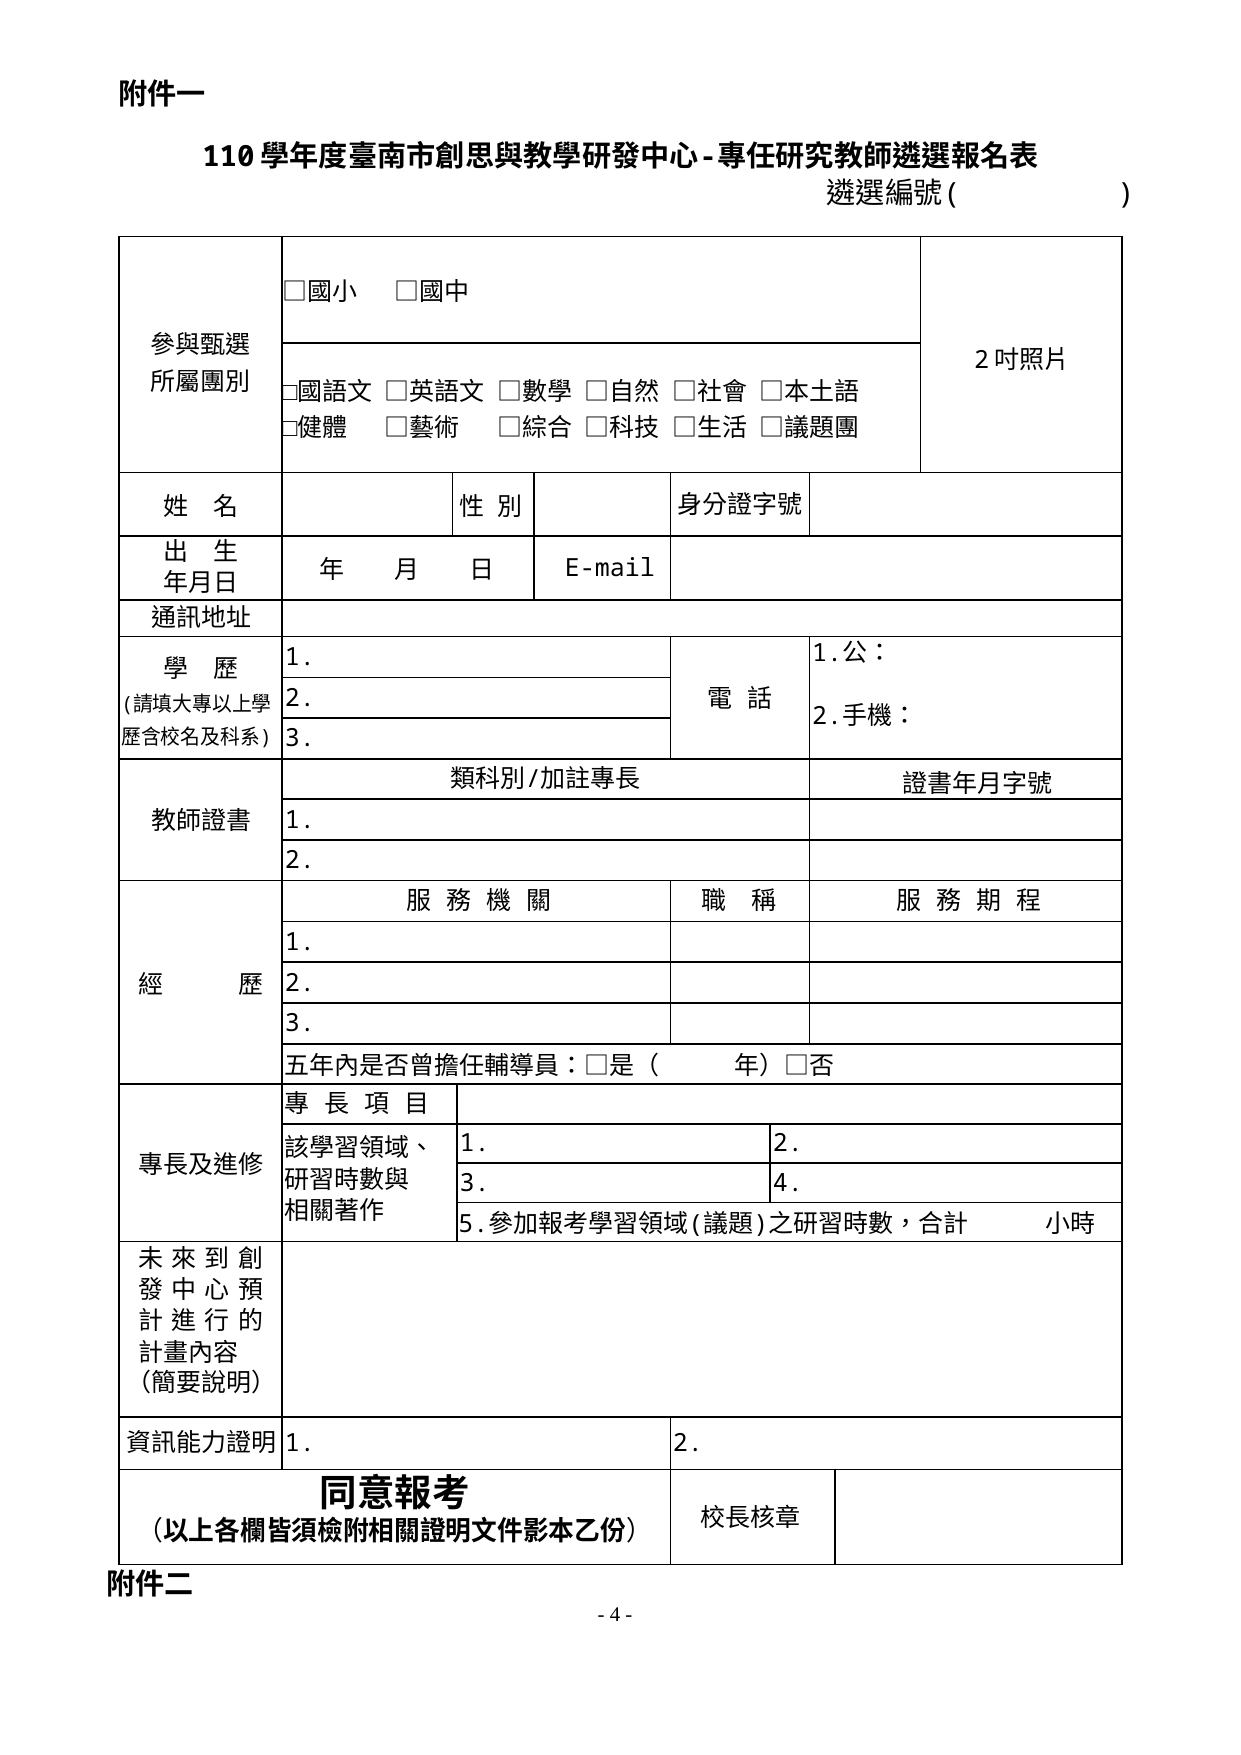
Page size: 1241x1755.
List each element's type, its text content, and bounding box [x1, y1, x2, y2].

table_cell 電 話 [671, 637, 809, 758]
table_cell 同意報考 （以上各欄皆須檢附相關證明文件影本乙份） [120, 1470, 670, 1563]
table_cell 姓 名 [120, 473, 281, 535]
table_cell [810, 922, 1121, 961]
table_cell [836, 1470, 1121, 1563]
table_cell 2. [771, 1125, 1121, 1162]
table_cell 未來到創發中心預計進行的計畫內容 （簡要說明） [120, 1242, 281, 1416]
table_cell 1. [283, 1418, 670, 1468]
table_cell [283, 601, 1121, 636]
table_cell E-mail [535, 537, 670, 599]
table_cell 服 務 期 程 [810, 881, 1121, 921]
table_cell [810, 473, 1121, 535]
subtitle 附件二 [106, 1565, 1134, 1602]
table_cell [671, 1004, 809, 1043]
table_cell 性 別 [453, 473, 533, 535]
table_cell 專 長 項 目 [283, 1085, 456, 1123]
table_cell 經 歷 [120, 881, 281, 1083]
table_cell 專長及進修 [120, 1085, 281, 1241]
table_cell 通訊地址 [120, 601, 281, 636]
table_cell 2. [671, 1418, 1121, 1468]
table_cell [458, 1085, 1121, 1123]
table_cell 職 稱 [671, 881, 809, 921]
table_cell 2. [283, 963, 670, 1002]
table_cell 1.公： 2.手機： [810, 637, 1121, 758]
table_cell 5.參加報考學習領域(議題)之研習時數，合計 小時 [458, 1203, 1121, 1241]
subtitle 附件一 [118, 75, 1134, 112]
text 110學年度臺南市創思與教學研發中心-專任研究教師遴選報名表 [106, 132, 1134, 174]
table_cell [671, 922, 809, 961]
table_cell [671, 537, 1121, 599]
table_cell 五年內是否曾擔任輔導員：□是（ 年）□否 [283, 1045, 1121, 1083]
table_cell 1. [283, 800, 809, 839]
table_cell 證書年月字號 [810, 760, 1121, 798]
table_cell [283, 1242, 1121, 1416]
table_cell [810, 841, 1121, 880]
table_cell 1. [283, 922, 670, 961]
table_cell 2. [283, 841, 809, 880]
table_cell 教師證書 [120, 760, 281, 880]
table_cell 類科別/加註專長 [283, 760, 809, 798]
table_cell 校長核章 [671, 1470, 834, 1563]
table_cell [671, 963, 809, 1002]
table_cell 3. [283, 719, 670, 758]
table_cell 出 生 年月日 [120, 537, 281, 599]
table_header □國小 □國中 [283, 237, 920, 342]
table_cell 4. [771, 1164, 1121, 1201]
table_cell 3. [458, 1164, 769, 1201]
table_cell 3. [283, 1004, 670, 1043]
table_cell [283, 473, 452, 535]
table_cell 學 歷 (請填大專以上學 歷含校名及科系) [120, 637, 281, 758]
table_cell 資訊能力證明 [120, 1418, 281, 1468]
table_cell [810, 800, 1121, 839]
table_cell [810, 1004, 1121, 1043]
table_cell [535, 473, 670, 535]
table_cell 服 務 機 關 [283, 881, 670, 921]
table_cell 年 月 日 [283, 537, 533, 599]
table_cell 1. [283, 637, 670, 676]
table_header 2吋照片 [921, 237, 1121, 472]
table_header 參與甄選 所屬團別 [120, 237, 281, 472]
table_cell [810, 963, 1121, 1002]
table_cell 該學習領域、研習時數與 相關著作 [283, 1125, 456, 1241]
table_cell 身分證字號 [671, 473, 809, 535]
subtitle 遴選編號( ) [106, 174, 1134, 211]
table_cell 1. [458, 1125, 769, 1162]
table_cell □國語文 □英語文 □數學 □自然 □社會 □本土語 □健體 □藝術 □綜合 □科技 □生活 □議題團 [283, 344, 920, 472]
table_cell 2. [283, 678, 670, 717]
